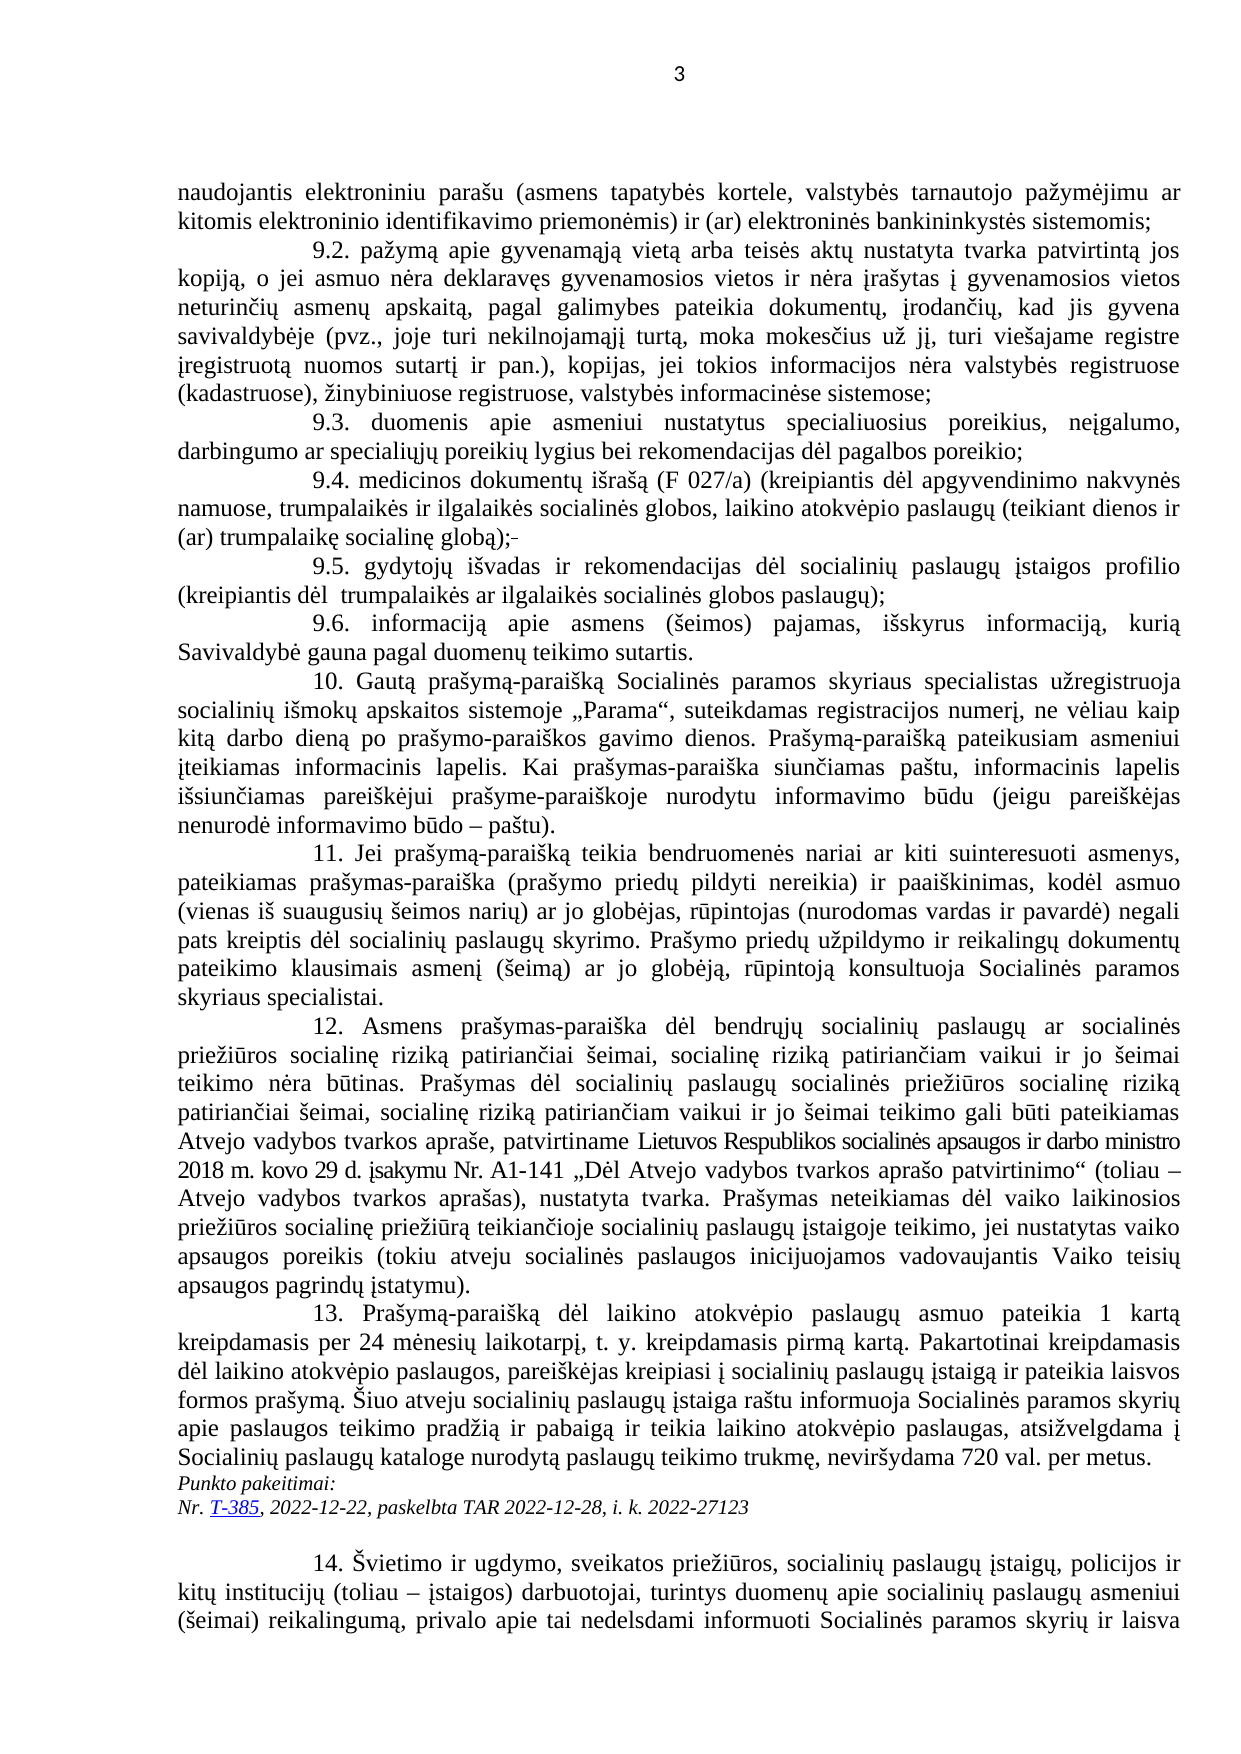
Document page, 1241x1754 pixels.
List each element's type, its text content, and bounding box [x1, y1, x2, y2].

text Punkto pakeitimai: [177, 1471, 1181, 1495]
text 9.2. pažymą apie gyvenamąją vietą arba teisės aktų nustatyta tvarka patvirtintą jos kopiją, o jei asmuo nėra deklaravęs gyvenamosios vietos ir nėra įrašytas į gyvenamosios vietos neturinčių asmenų apskaitą, pagal galimybes pateikia dokumentų, įrodančių, kad jis gyvena savivaldybėje (pvz., joje turi nekilnojamąjį turtą, moka mokesčius už jį, turi viešajame registre įregistruotą nuomos sutartį ir pan.), kopijas, jei tokios informacijos nėra valstybės registruose (kadastruose), žinybiniuose registruose, valstybės informacinėse sistemose; [177, 235, 1181, 407]
text 13. Prašymą-paraišką dėl laikino atokvėpio paslaugų asmuo pateikia 1 kartą kreipdamasis per 24 mėnesių laikotarpį, t. y. kreipdamasis pirmą kartą. Pakartotinai kreipdamasis dėl laikino atokvėpio paslaugos, pareiškėjas kreipiasi į socialinių paslaugų įstaigą ir pateikia laisvos formos prašymą. Šiuo atveju socialinių paslaugų įstaiga raštu informuoja Socialinės paramos skyrių apie paslaugos teikimo pradžią ir pabaigą ir teikia laikino atokvėpio paslaugas, atsižvelgdama į Socialinių paslaugų kataloge nurodytą paslaugų teikimo trukmę, neviršydama 720 val. per metus. [177, 1298, 1181, 1471]
text 10. Gautą prašymą-paraišką Socialinės paramos skyriaus specialistas užregistruoja socialinių išmokų apskaitos sistemoje „Parama“, suteikdamas registracijos numerį, ne vėliau kaip kitą darbo dieną po prašymo-paraiškos gavimo dienos. Prašymą-paraišką pateikusiam asmeniui įteikiamas informacinis lapelis. Kai prašymas-paraiška siunčiamas paštu, informacinis lapelis išsiunčiamas pareiškėjui prašyme-paraiškoje nurodytu informavimo būdu (jeigu pareiškėjas nenurodė informavimo būdo – paštu). [177, 666, 1181, 838]
text naudojantis elektroniniu parašu (asmens tapatybės kortele, valstybės tarnautojo pažymėjimu ar kitomis elektroninio identifikavimo priemonėmis) ir (ar) elektroninės bankininkystės sistemomis; [177, 177, 1181, 235]
text Nr. T-385, 2022-12-22, paskelbta TAR 2022-12-28, i. k. 2022-27123 [177, 1495, 1181, 1519]
text 9.4. medicinos dokumentų išrašą (F 027/a) (kreipiantis dėl apgyvendinimo nakvynės namuose, trumpalaikės ir ilgalaikės socialinės globos, laikino atokvėpio paslaugų (teikiant dienos ir (ar) trumpalaikę socialinę globą); [177, 465, 1181, 551]
text 9.6. informaciją apie asmens (šeimos) pajamas, išskyrus informaciją, kurią Savivaldybė gauna pagal duomenų teikimo sutartis. [177, 608, 1181, 666]
text 11. Jei prašymą-paraišką teikia bendruomenės nariai ar kiti suinteresuoti asmenys, pateikiamas prašymas-paraiška (prašymo priedų pildyti nereikia) ir paaiškinimas, kodėl asmuo (vienas iš suaugusių šeimos narių) ar jo globėjas, rūpintojas (nurodomas vardas ir pavardė) negali pats kreiptis dėl socialinių paslaugų skyrimo. Prašymo priedų užpildymo ir reikalingų dokumentų pateikimo klausimais asmenį (šeimą) ar jo globėją, rūpintoją konsultuoja Socialinės paramos skyriaus specialistai. [177, 838, 1181, 1011]
text 12. Asmens prašymas-paraiška dėl bendrųjų socialinių paslaugų ar socialinės priežiūros socialinę riziką patiriančiai šeimai, socialinę riziką patiriančiam vaikui ir jo šeimai teikimo nėra būtinas. Prašymas dėl socialinių paslaugų socialinės priežiūros socialinę riziką patiriančiai šeimai, socialinę riziką patiriančiam vaikui ir jo šeimai teikimo gali būti pateikiamas Atvejo vadybos tvarkos apraše, patvirtiname Lietuvos Respublikos socialinės apsaugos ir darbo ministro 2018 m. kovo 29 d. įsakymu Nr. A1-141 „Dėl Atvejo vadybos tvarkos aprašo patvirtinimo“ (toliau – Atvejo vadybos tvarkos aprašas), nustatyta tvarka. Prašymas neteikiamas dėl vaiko laikinosios priežiūros socialinę priežiūrą teikiančioje socialinių paslaugų įstaigoje teikimo, jei nustatytas vaiko apsaugos poreikis (tokiu atveju socialinės paslaugos inicijuojamos vadovaujantis Vaiko teisių apsaugos pagrindų įstatymu). [177, 1011, 1181, 1298]
text 9.5. gydytojų išvadas ir rekomendacijas dėl socialinių paslaugų įstaigos profilio (kreipiantis dėl trumpalaikės ar ilgalaikės socialinės globos paslaugų); [177, 551, 1181, 608]
text 14. Švietimo ir ugdymo, sveikatos priežiūros, socialinių paslaugų įstaigų, policijos ir kitų institucijų (toliau – įstaigos) darbuotojai, turintys duomenų apie socialinių paslaugų asmeniui (šeimai) reikalingumą, privalo apie tai nedelsdami informuoti Socialinės paramos skyrių ir laisva [177, 1548, 1181, 1634]
text 9.3. duomenis apie asmeniui nustatytus specialiuosius poreikius, neįgalumo, darbingumo ar specialiųjų poreikių lygius bei rekomendacijas dėl pagalbos poreikio; [177, 407, 1181, 465]
